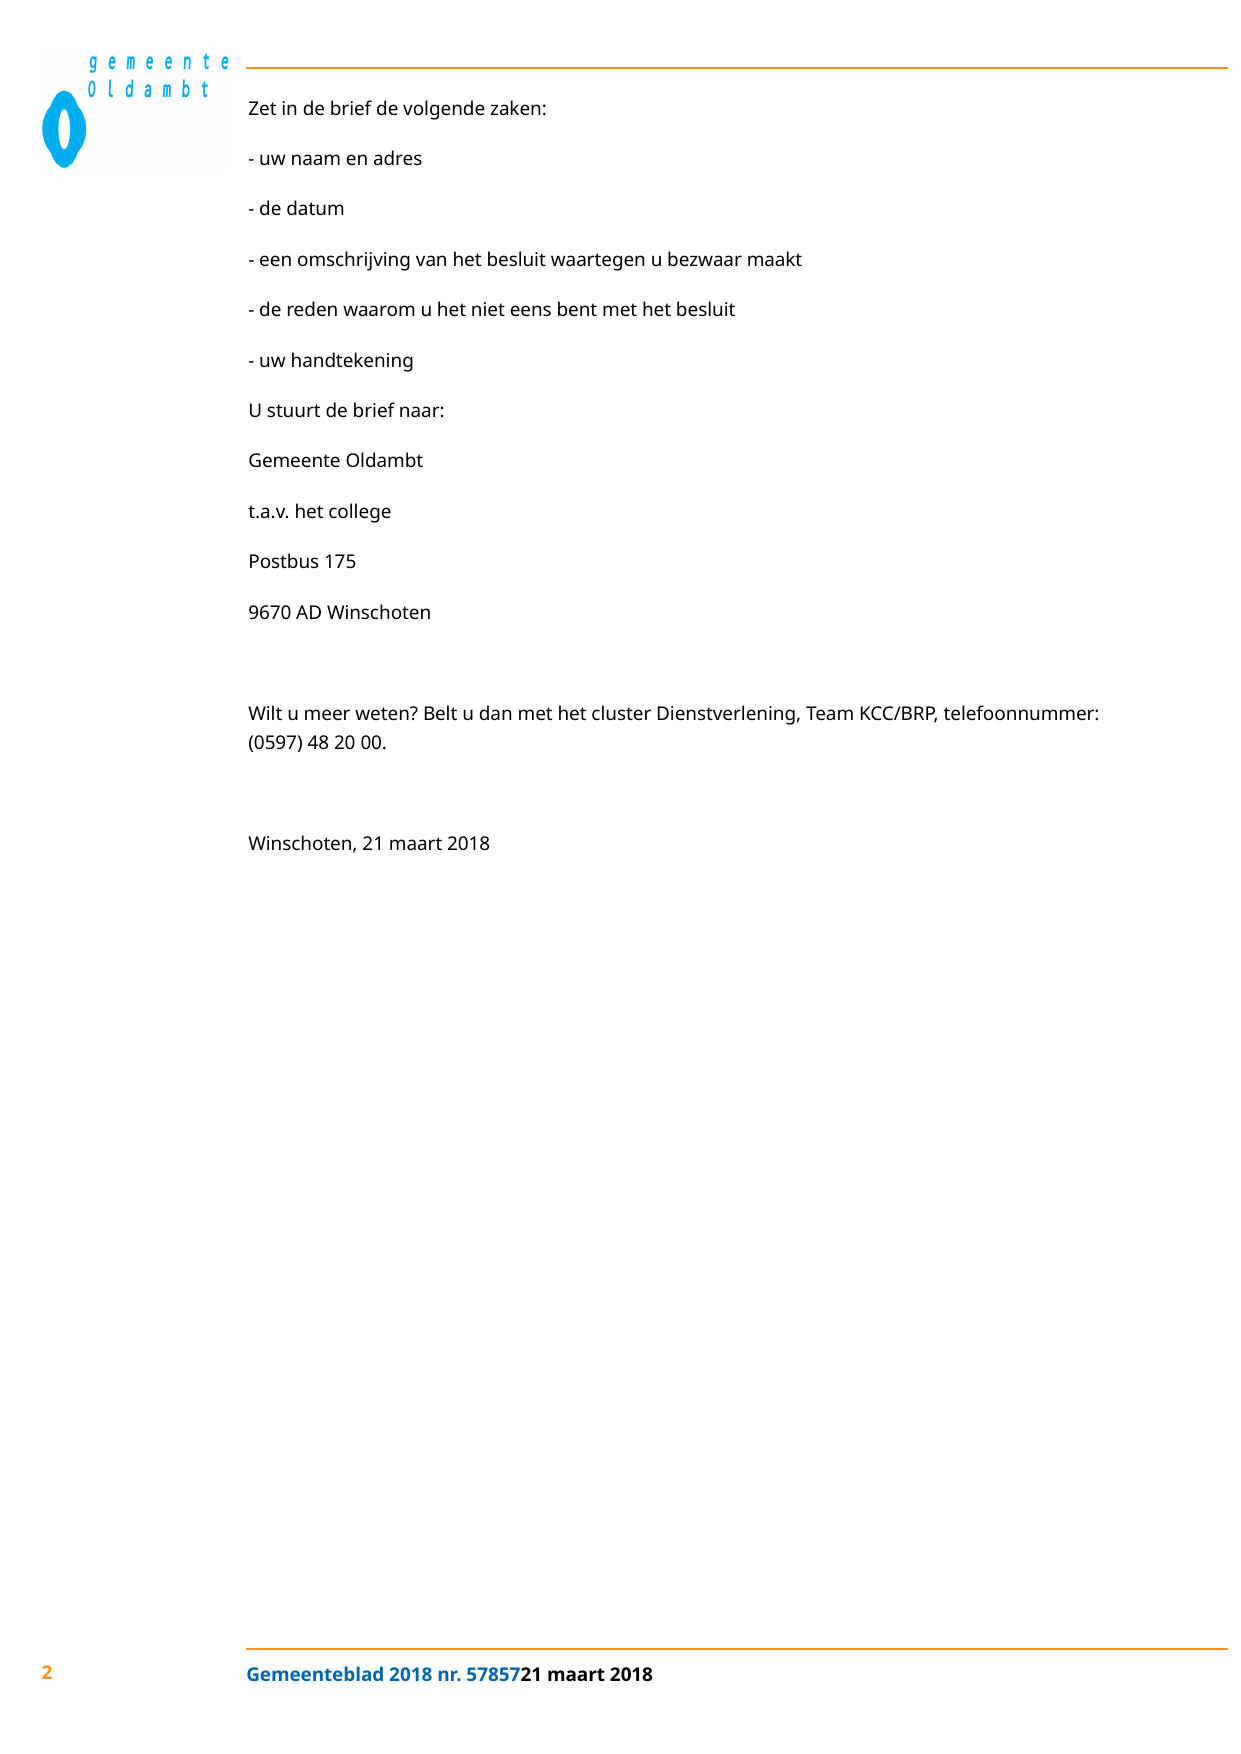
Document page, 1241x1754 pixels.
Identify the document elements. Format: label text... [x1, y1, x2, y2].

text 9670 AD Winschoten [248, 599, 1152, 625]
text Postbus 175 [248, 548, 1152, 574]
picture [41, 47, 231, 172]
text Winschoten, 21 maart 2018 [248, 830, 1152, 856]
text - uw naam en adres [248, 145, 1152, 171]
text Gemeente Oldambt [248, 448, 1152, 473]
text U stuurt de brief naar: [248, 397, 1152, 423]
text t.a.v. het college [248, 498, 1152, 524]
text Zet in de brief de volgende zaken: [248, 95, 1152, 121]
text - de reden waarom u het niet eens bent met het besluit [248, 296, 1152, 322]
text - de datum [248, 196, 1152, 221]
text Wilt u meer weten? Belt u dan met het cluster Dienstverlening, Team KCC/BRP, telefoonnummer: (0597) 48 20 00. [248, 700, 1152, 755]
text - een omschrijving van het besluit waartegen u bezwaar maakt [248, 246, 1152, 272]
text - uw handtekening [248, 347, 1152, 373]
